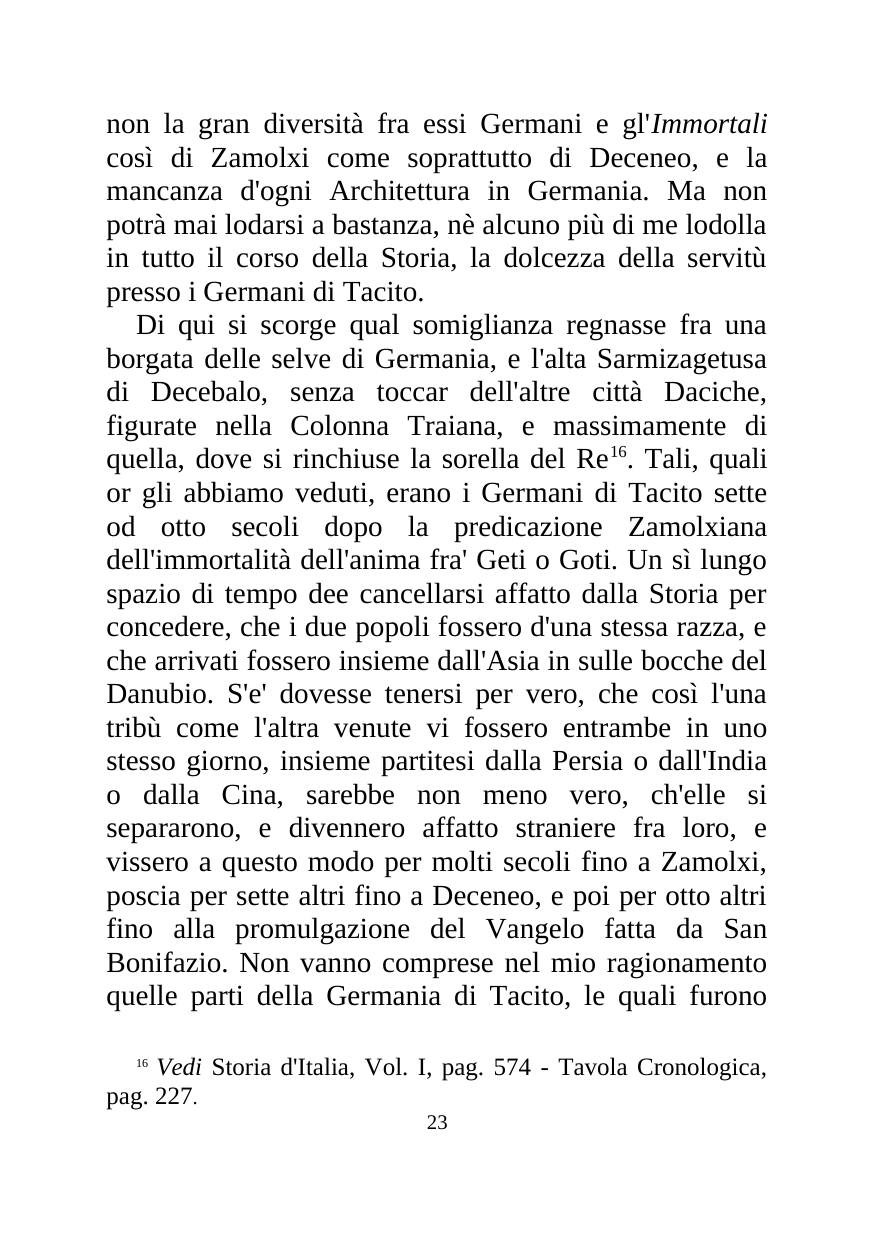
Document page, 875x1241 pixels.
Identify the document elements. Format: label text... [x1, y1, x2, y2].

text Di qui si scorge qual somiglianza regnasse fra una borgata delle selve di Germania, e l'alta Sarmizagetusa di Decebalo, senza toccar dell'altre città Daciche, figurate nella Colonna Traiana, e massimamente di quella, dove si rinchiuse la sorella del Re. Tali, quali or gli abbiamo veduti, erano i Germani di Tacito sette od otto secoli dopo la predicazione Zamolxiana dell'immortalità dell'anima fra' Geti o Goti. Un sì lungo spazio di tempo dee cancellarsi affatto dalla Storia per concedere, che i due popoli fossero d'una stessa razza, e che arrivati fossero insieme dall'Asia in sulle bocche del Danubio. S'e' dovesse tenersi per vero, che così l'una tribù come l'altra venute vi fossero entrambe in uno stesso giorno, insieme partitesi dalla Persia o dall'India o dalla Cina, sarebbe non meno vero, ch'elle si separarono, e divennero affatto straniere fra loro, e vissero a questo modo per molti secoli fino a Zamolxi, poscia per sette altri fino a Deceneo, e poi per otto altri fino alla promulgazione del Vangelo fatta da San Bonifazio. Non vanno comprese nel mio ragionamento quelle parti della Germania di Tacito, le quali furono [106, 307, 768, 1012]
text non la gran diversità fra essi Germani e gl'Immortali così di Zamolxi come soprattutto di Deceneo, e la mancanza d'ogni Architettura in Germania. Ma non potrà mai lodarsi a bastanza, nè alcuno più di me lodolla in tutto il corso della Storia, la dolcezza della servitù presso i Germani di Tacito. [106, 106, 768, 307]
text Vedi Storia d'Italia, Vol. I, pag. 574 - Tavola Cronologica, pag. 227. [106, 1052, 768, 1110]
